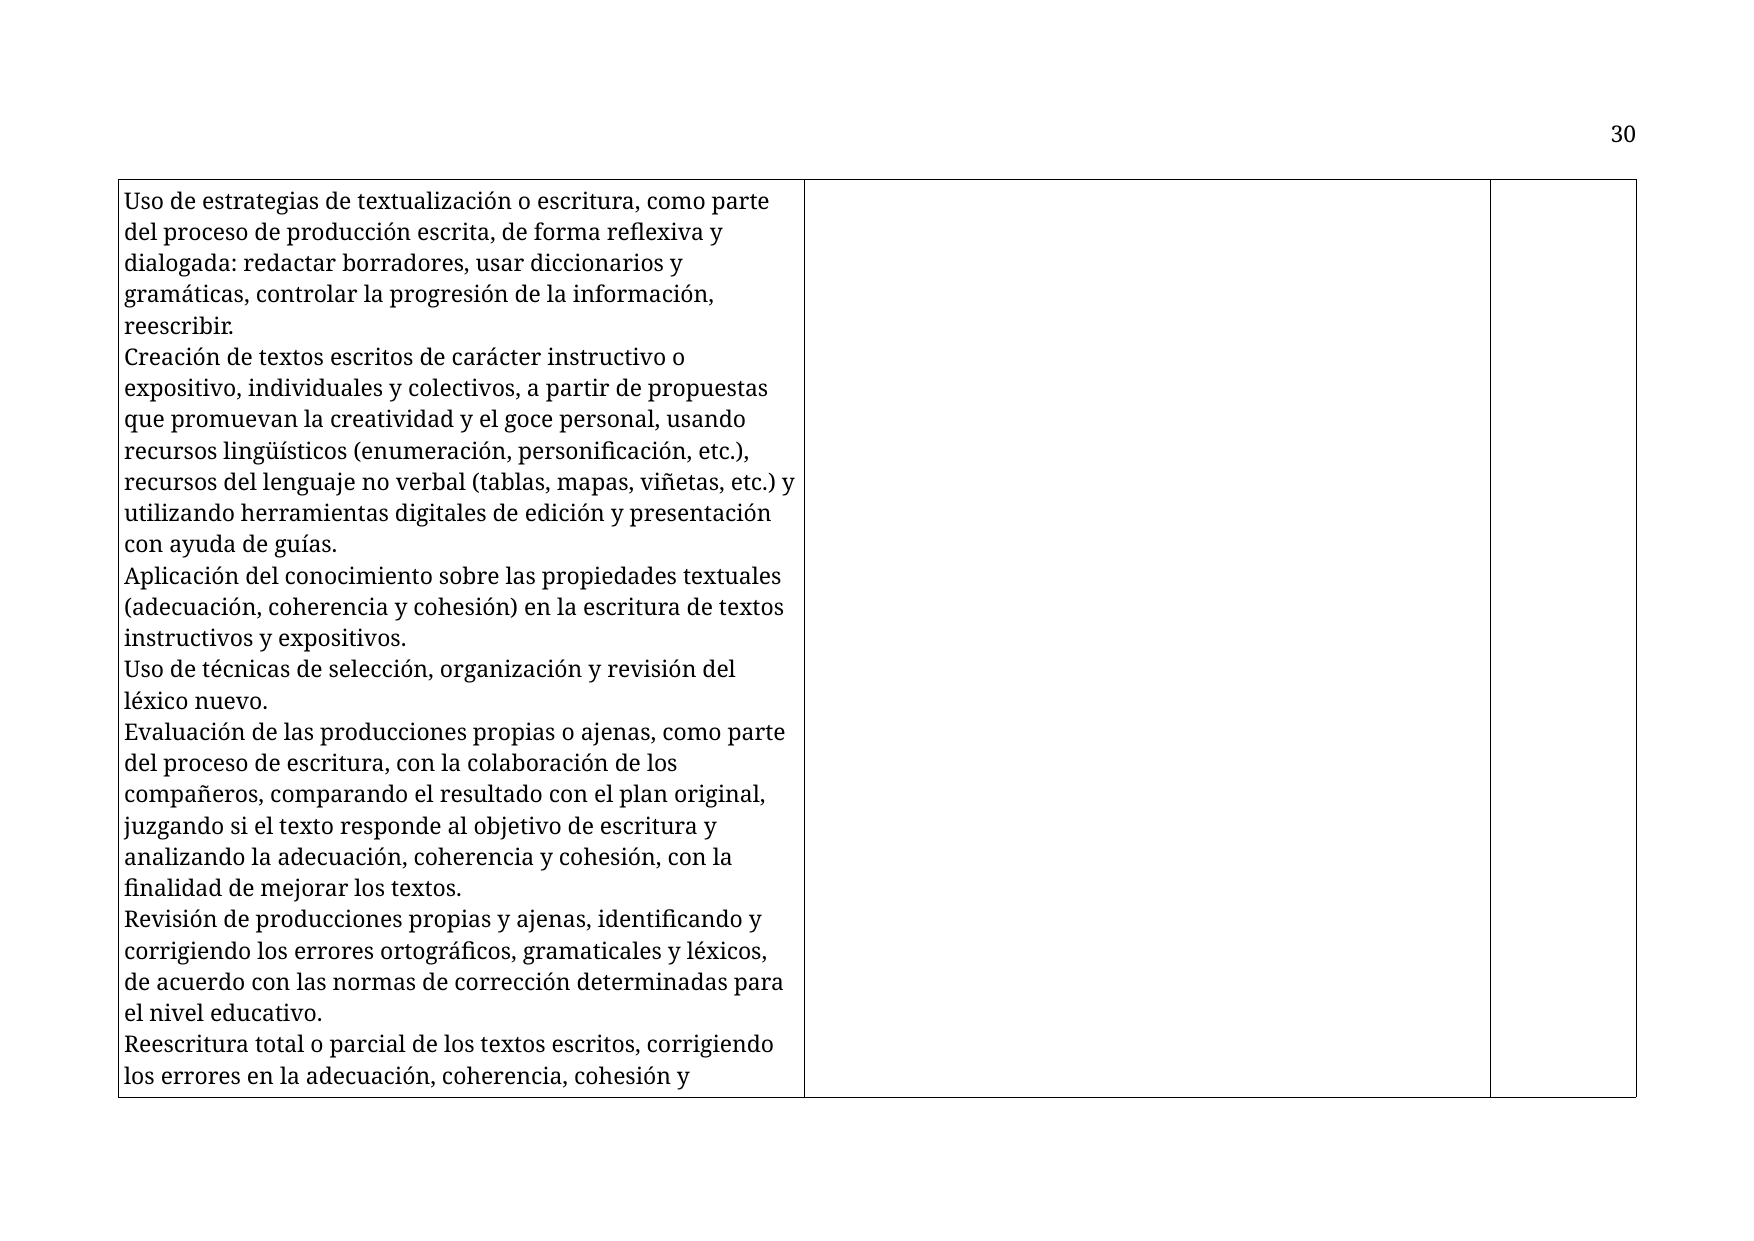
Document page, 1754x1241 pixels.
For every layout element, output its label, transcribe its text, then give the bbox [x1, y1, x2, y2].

table_cell [805, 180, 1490, 1097]
table_cell [1491, 180, 1636, 1097]
table_cell Uso de estrategias de textualización o escritura, como parte del proceso de producción escrita, de forma reflexiva y dialogada: redactar borradores, usar diccionarios y gramáticas, controlar la progresión de la información, reescribir. Creación de textos escritos de carácter instructivo o expositivo, individuales y colectivos, a partir de propuestas que promuevan la creatividad y el goce personal, usando recursos lingüísticos (enumeración, personificación, etc.), recursos del lenguaje no verbal (tablas, mapas, viñetas, etc.) y utilizando herramientas digitales de edición y presentación con ayuda de guías. Aplicación del conocimiento sobre las propiedades textuales (adecuación, coherencia y cohesión) en la escritura de textos instructivos y expositivos. Uso de técnicas de selección, organización y revisión del léxico nuevo. Evaluación de las producciones propias o ajenas, como parte del proceso de escritura, con la colaboración de los compañeros, comparando el resultado con el plan original, juzgando si el texto responde al objetivo de escritura y analizando la adecuación, coherencia y cohesión, con la finalidad de mejorar los textos. Revisión de producciones propias y ajenas, identificando y corrigiendo los errores ortográficos, gramaticales y léxicos, de acuerdo con las normas de corrección determinadas para el nivel educativo. Reescritura total o parcial de los textos escritos, corrigiendo los errores en la adecuación, coherencia, cohesión y [119, 180, 804, 1097]
